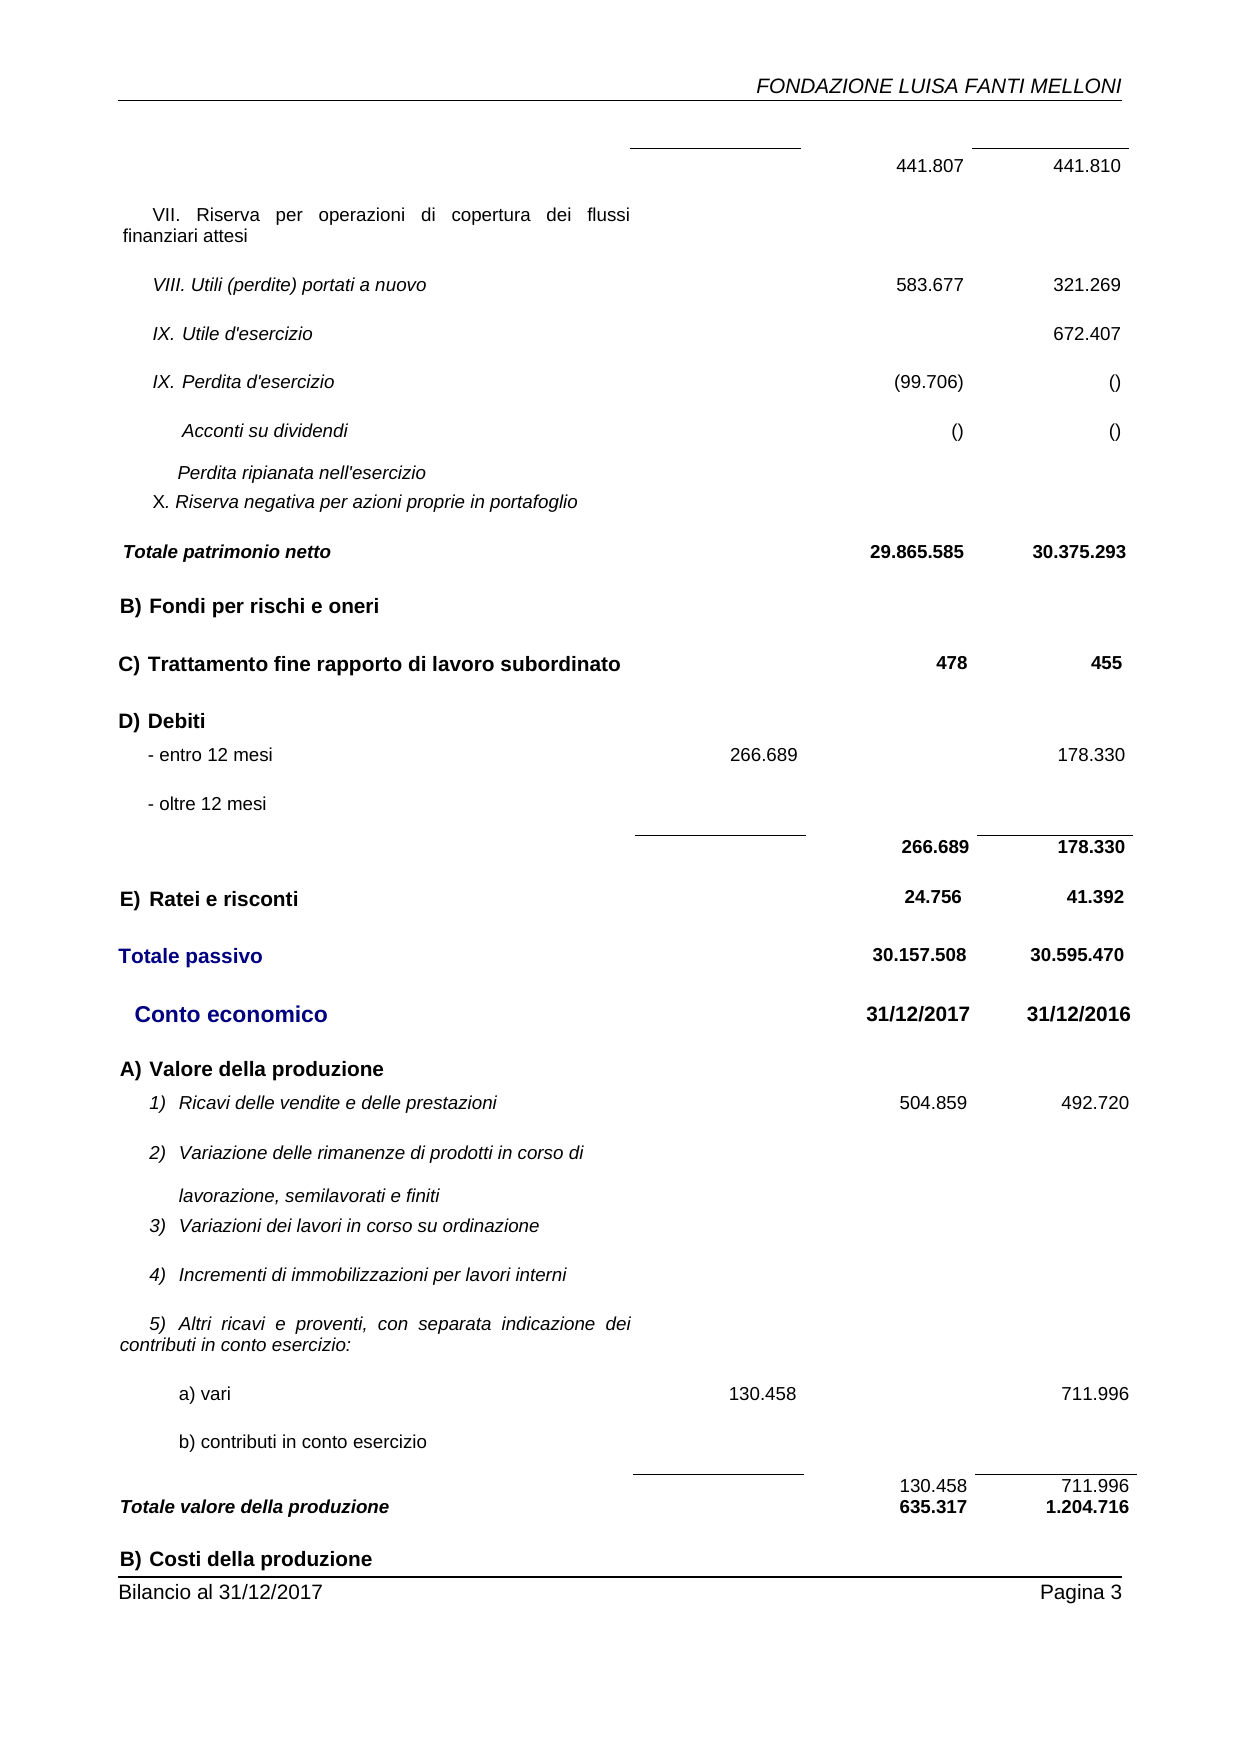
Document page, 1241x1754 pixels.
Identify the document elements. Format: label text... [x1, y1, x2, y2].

table_cell [118, 520, 123, 541]
table_header @F001041@F001041End [975, 594, 1131, 623]
table_header [975, 1056, 1137, 1085]
table_cell @E003001635.317@E003001End [804, 1496, 975, 1518]
table_cell 1) Ricavi delle vendite e delle prestazioni [120, 1085, 633, 1134]
table_cell [630, 541, 801, 565]
table_cell #22-0 3) Variazioni dei lavori in corso su ordinazione [120, 1206, 633, 1257]
table_header @E001069478@E001069End [805, 651, 975, 680]
table_cell [123, 148, 630, 197]
table_header @E00122024.756@E001220End [804, 886, 975, 915]
table_cell @E001021441.807@E001021End [801, 148, 972, 197]
table_cell @F001032321.269@F001032End [972, 268, 1129, 316]
table_cell Totale valore della produzione [120, 1496, 633, 1518]
table_cell [123, 520, 630, 541]
table_header @F00100030.595.470@F001000End [974, 944, 1132, 973]
table_cell [118, 365, 123, 413]
table_header C) Trattamento fine rapporto di lavoro subordinato [118, 651, 635, 680]
table_cell Perdita ripianata nell'esercizio [118, 462, 630, 491]
table_cell @E003044130.458@E003044End [633, 1376, 804, 1425]
table_cell [118, 835, 635, 858]
table_cell 4) Incrementi di immobilizzazioni per lavori interni [120, 1258, 633, 1306]
table_cell [118, 268, 123, 316]
table_cell [806, 786, 977, 835]
table_cell @F004991178.330@F004991End [977, 738, 1133, 786]
table_header [804, 1056, 975, 1085]
table_cell [975, 1306, 1137, 1376]
table_header @F00122041.392@F001220End [975, 886, 1132, 915]
table_cell - oltre 12 mesi [118, 786, 635, 835]
table_cell (@F001039@F001039End) [972, 414, 1129, 462]
table_cell @E000774@E000774End [801, 491, 972, 519]
table_cell @E004991266.689@E004991End [635, 738, 806, 786]
table_cell [635, 836, 806, 858]
table_cell @E003002504.859@E003002End [804, 1085, 975, 1134]
table_cell [630, 365, 801, 413]
table_cell @E003019@E003019End [804, 1206, 975, 1257]
table_cell @F003043711.996@F003043End [975, 1475, 1137, 1496]
table_cell [633, 1206, 804, 1257]
table_cell [118, 414, 123, 462]
table_cell @F003022@F003022End [975, 1258, 1137, 1306]
table_header @F001069455@F001069End [975, 651, 1130, 680]
table_cell b) contributi in conto esercizio [120, 1425, 633, 1474]
table_header Conto economico [127, 1001, 814, 1028]
table_header [977, 709, 1133, 738]
table_cell [118, 197, 123, 267]
table_cell @E001072266.689@E001072End [806, 835, 977, 858]
table_cell @F001072178.330@F001072End [977, 836, 1133, 858]
table_cell @F003044711.996@F003044End [975, 1376, 1137, 1425]
table_header #21-0E) Ratei e risconti [120, 886, 633, 915]
table_header B) Costi della produzione [120, 1547, 633, 1575]
table_cell @E00100129.865.585@E001001End [801, 541, 972, 565]
table_header [806, 709, 977, 738]
table_cell @F003019@F003019End [975, 1206, 1137, 1257]
table_cell (@F001038@F001038End) [972, 365, 1129, 413]
table_cell Totale patrimonio netto [123, 541, 630, 565]
table_cell VIII. Utili (perdite) portati a nuovo [123, 268, 630, 316]
table_cell [630, 268, 801, 316]
table_cell IX. Utile d'esercizio [123, 316, 630, 365]
table_header B) Fondi per rischi e oneri [120, 594, 633, 623]
table_header @X00500031/12/2017@X005000End [814, 1001, 983, 1028]
table_cell IX. Perdita d'esercizio [123, 365, 630, 413]
table_header @E00100030.157.508@E001000End [803, 944, 974, 973]
table_header [632, 944, 803, 973]
table_cell [633, 1258, 804, 1306]
table_cell @F001037672.407@F001037End [972, 316, 1129, 365]
table_cell [804, 1376, 975, 1425]
table_cell @E000781@E000781End [633, 1425, 804, 1474]
table_cell [801, 520, 972, 541]
table_cell [118, 148, 123, 197]
table_cell [630, 462, 801, 491]
table_cell @E000773@E000773End [801, 197, 972, 267]
table_header A) Valore della produzione [120, 1056, 633, 1085]
table_cell (@E001039@E001039End) [801, 414, 972, 462]
table_cell @E004992@E004992End [635, 786, 806, 835]
table_cell [118, 491, 123, 519]
table_cell [633, 1475, 804, 1496]
table_cell [806, 738, 977, 786]
table_cell [633, 1496, 804, 1518]
table_header @Y00500031/12/2016@Y005000End [983, 1001, 1144, 1028]
table_cell @F001021441.810@F001021End [972, 149, 1129, 197]
table_cell (@E00103899.706@E001038End) [801, 365, 972, 413]
table_cell [630, 149, 801, 197]
table_cell @F000773@F000773End [972, 197, 1129, 267]
table_cell @F003016@F003016End [975, 1134, 1137, 1206]
table_cell #22-0 2) Variazione delle rimanenze di prodotti in corso di lavorazione, semilavorati e finiti [120, 1134, 633, 1206]
table_cell [118, 541, 123, 565]
table_cell @F00100130.375.293@F001001End [972, 541, 1129, 565]
table_cell VII. Riserva per operazioni di copertura dei flussi finanziari attesi [123, 197, 630, 267]
table_cell [633, 1085, 804, 1134]
table_cell 5) Altri ricavi e proventi, con separata indicazione dei contributi in conto esercizio: [120, 1306, 633, 1376]
table_cell [630, 491, 801, 519]
table_header @E001041@E001041End [804, 594, 975, 623]
table_cell [972, 520, 1129, 541]
table_cell @E003022@E003022End [804, 1258, 975, 1306]
table_cell [630, 520, 801, 541]
table_header [633, 1056, 804, 1085]
table_cell @E001040@E001040End [801, 462, 972, 491]
table_cell [120, 1474, 633, 1496]
table_cell @E001032583.677@E001032End [801, 268, 972, 316]
table_cell @E003043130.458@E003043End [804, 1474, 975, 1496]
table_header [633, 886, 804, 915]
table_cell [630, 316, 801, 365]
table_header [975, 1547, 1137, 1575]
table_header [635, 651, 805, 680]
table_cell @F001040@F001040End [972, 462, 1119, 491]
table_cell @F004992@F004992End [977, 786, 1133, 835]
table_cell @E003016@E003016End [804, 1134, 975, 1206]
table_header [804, 1547, 975, 1575]
table_cell a) vari [120, 1376, 633, 1425]
table_cell @F0030011.204.716@F003001End [975, 1496, 1137, 1518]
table_cell [633, 1134, 804, 1206]
table_cell @F000781@F000781End [975, 1425, 1137, 1474]
table_cell @E001037@E001037End [801, 316, 972, 365]
table_cell [633, 1306, 804, 1376]
table_header [633, 594, 804, 623]
table_cell X. Riserva negativa per azioni proprie in portafoglio [123, 491, 630, 519]
table_cell [630, 414, 801, 462]
table_cell [1120, 462, 1129, 491]
table_cell @F003002492.720@F003002End [975, 1085, 1137, 1134]
table_cell [804, 1306, 975, 1376]
table_cell [804, 1425, 975, 1474]
table_cell [118, 316, 123, 365]
table_cell @F000774@F000774End [972, 491, 1129, 519]
table_header [635, 709, 806, 738]
table_cell - entro 12 mesi [118, 738, 635, 786]
table_cell Acconti su dividendi [123, 414, 630, 462]
table_cell [630, 197, 801, 267]
table_header Totale passivo [118, 944, 632, 973]
table_header D) Debiti [118, 709, 635, 738]
table_header [633, 1547, 804, 1575]
